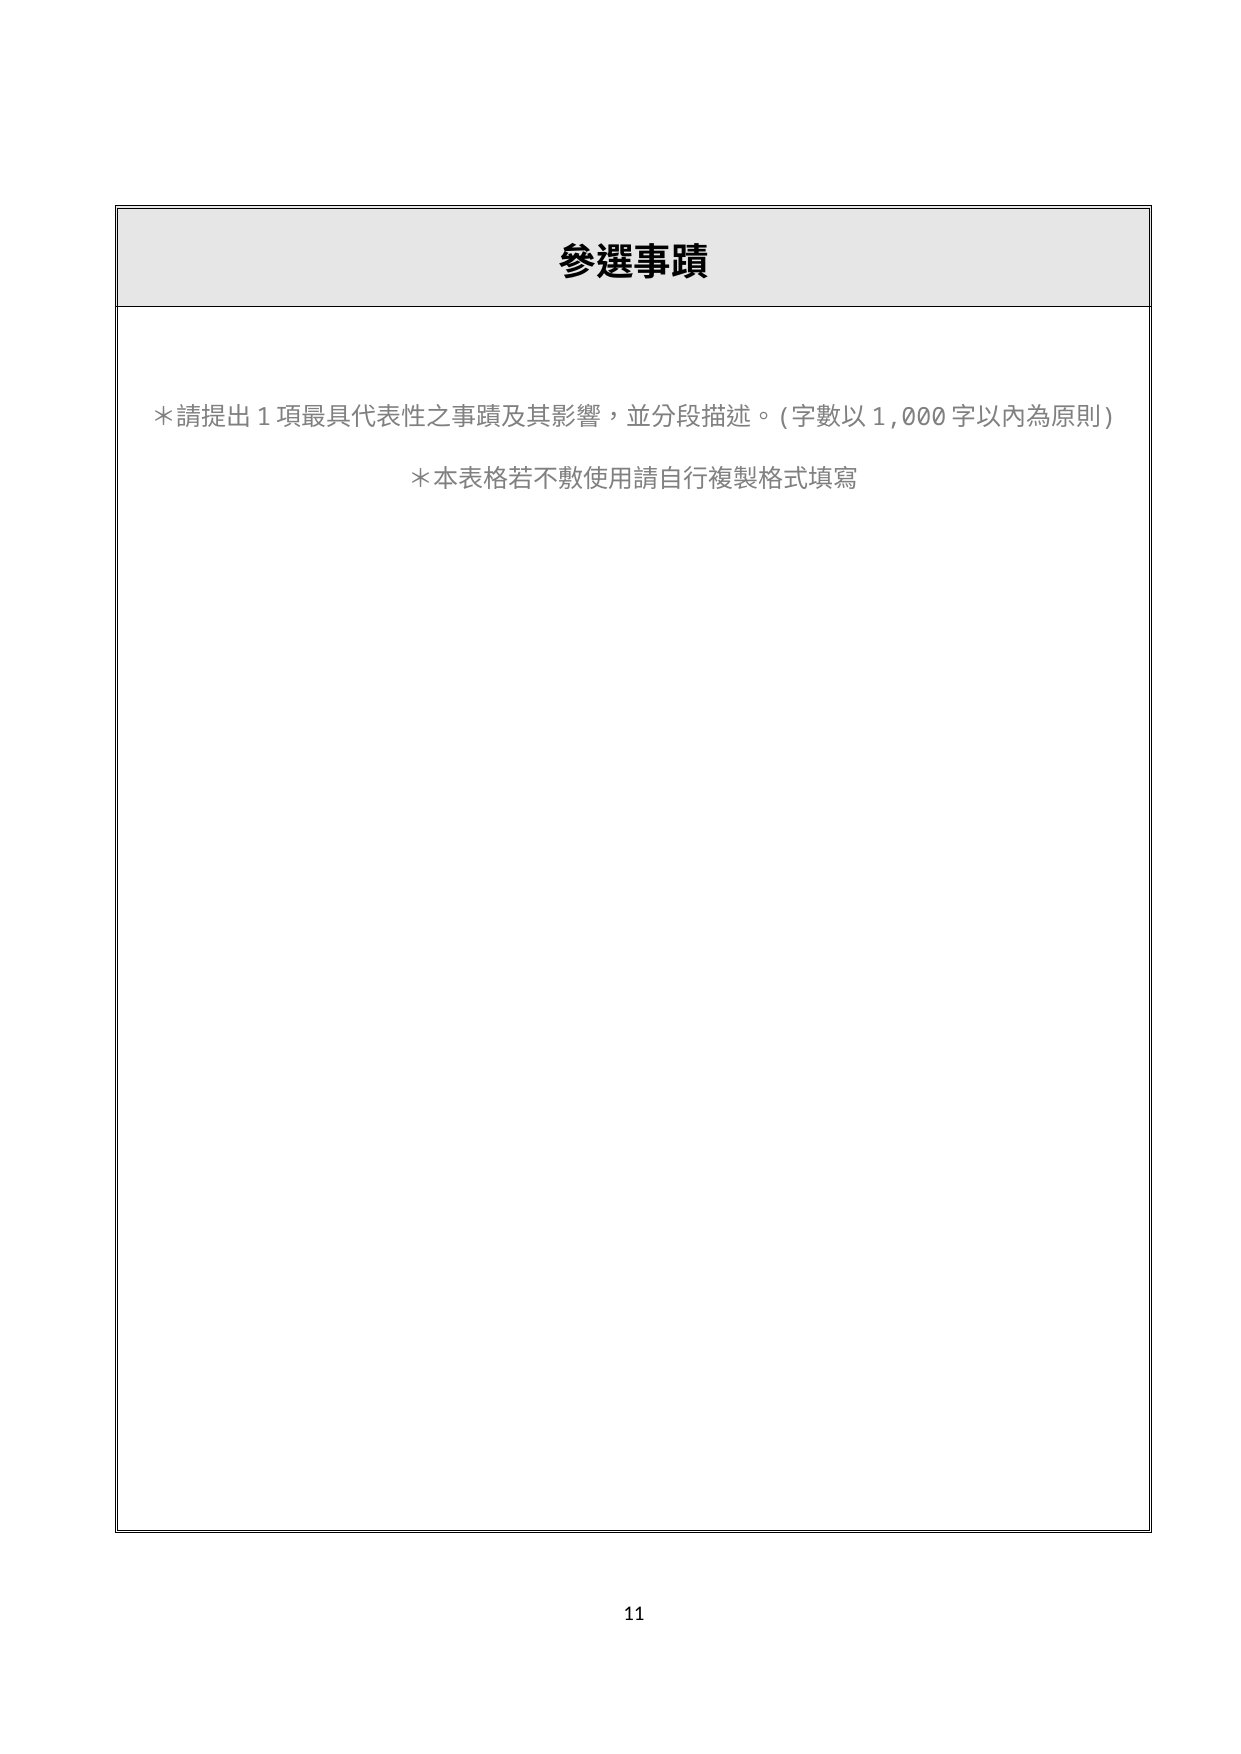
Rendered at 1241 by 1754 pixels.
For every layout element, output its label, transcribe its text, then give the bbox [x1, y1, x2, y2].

table_cell ＊請提出1項最具代表性之事蹟及其影響，並分段描述。(字數以1,000字以內為原則) ＊本表格若不敷使用請自行複製格式填寫 [118, 307, 1149, 1530]
table_header 參選事蹟 [118, 209, 1149, 306]
